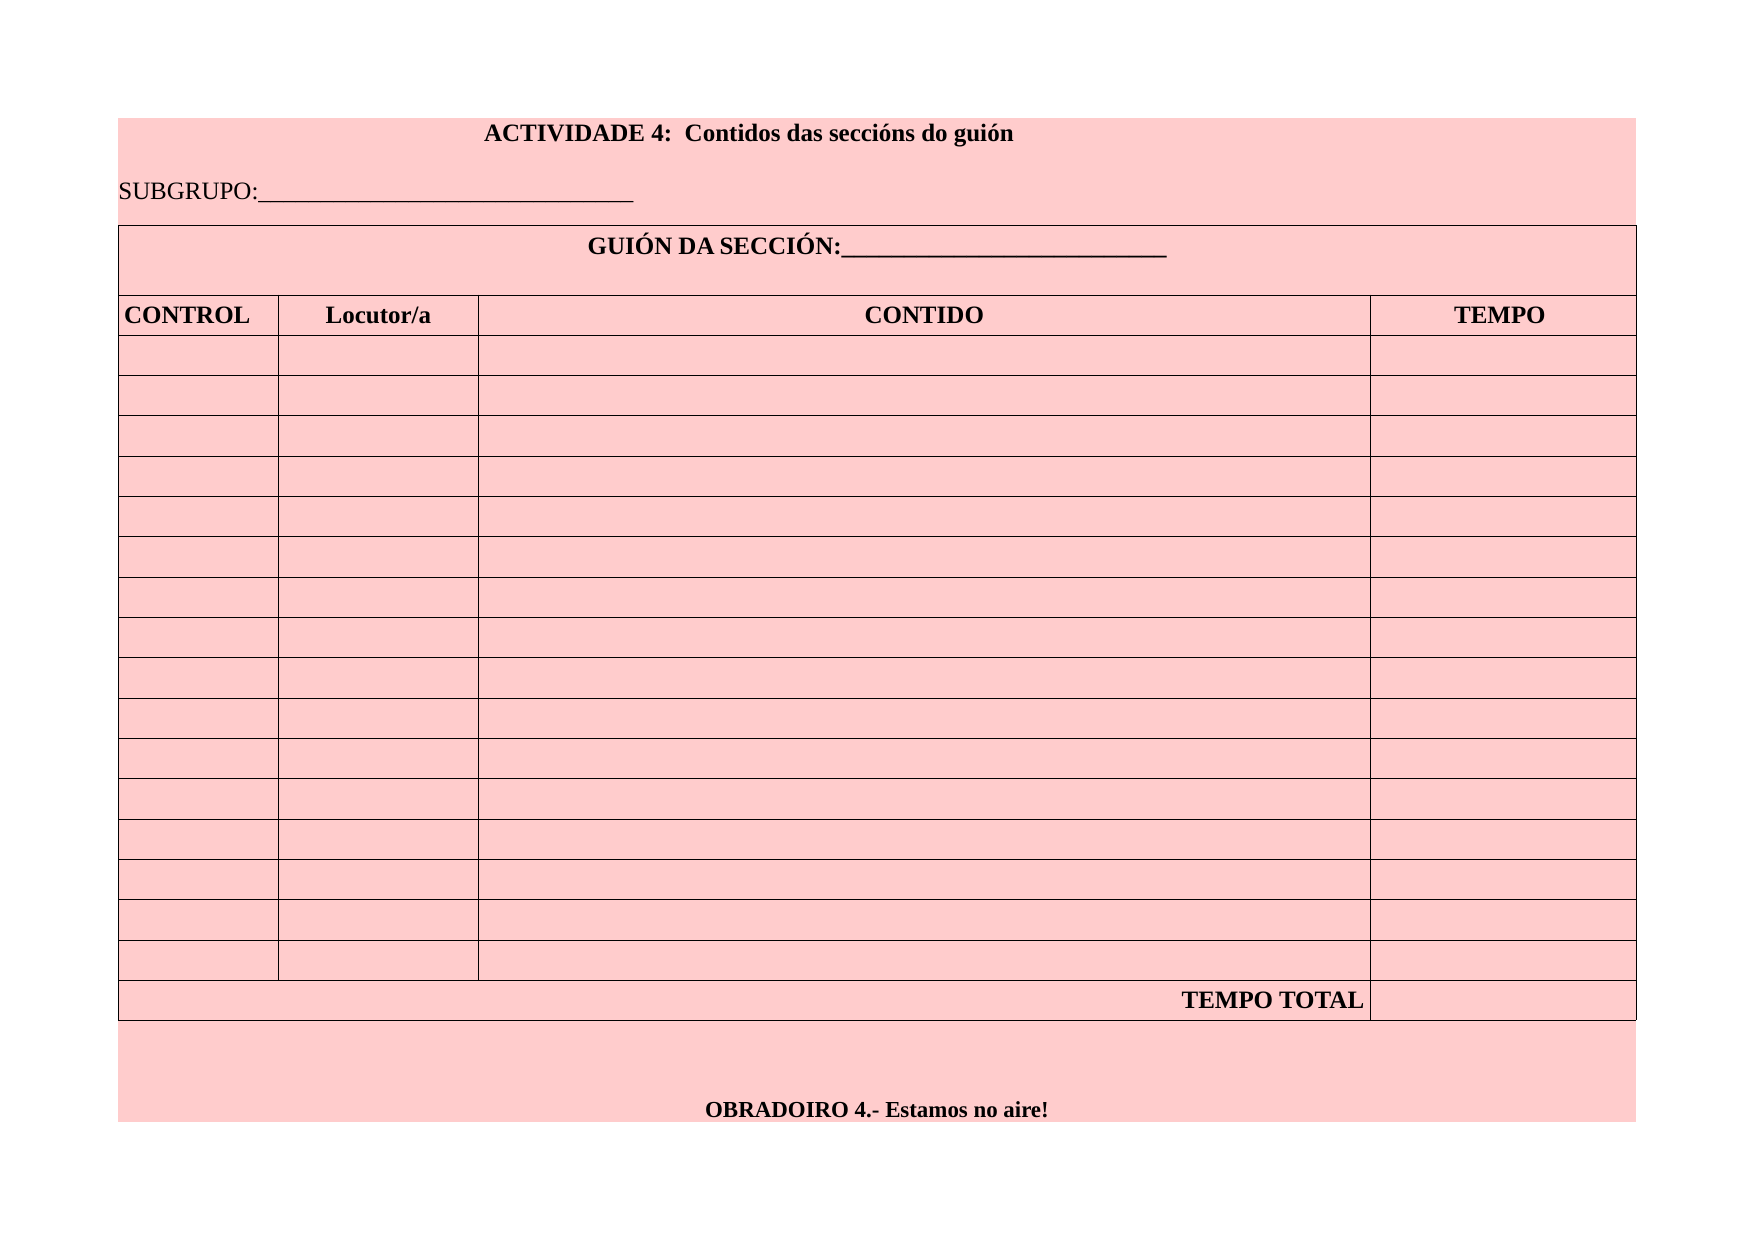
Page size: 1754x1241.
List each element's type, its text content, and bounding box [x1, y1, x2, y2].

table_cell [1371, 779, 1636, 818]
table_cell [479, 336, 1370, 375]
table_cell [279, 941, 478, 980]
table_cell [279, 336, 478, 375]
table_cell [119, 336, 278, 375]
table_cell [119, 739, 278, 778]
table_cell [479, 699, 1370, 738]
table_cell [119, 376, 278, 415]
table_cell [479, 900, 1370, 939]
table_cell [479, 416, 1370, 456]
table_cell [479, 820, 1370, 859]
table_cell [1371, 618, 1636, 657]
table_cell [1371, 739, 1636, 778]
table_cell [119, 860, 278, 899]
table_cell [479, 779, 1370, 818]
table_cell [279, 860, 478, 899]
table_cell [119, 457, 278, 496]
table_cell [1371, 416, 1636, 456]
table_cell [279, 699, 478, 738]
table_cell [1371, 941, 1636, 980]
table_cell [1371, 336, 1636, 375]
table_cell [279, 900, 478, 939]
table_cell [119, 537, 278, 577]
table_cell [119, 578, 278, 617]
table_cell [1371, 578, 1636, 617]
table_cell [279, 739, 478, 778]
table_cell [479, 457, 1370, 496]
table_cell [479, 860, 1370, 899]
table_cell CONTIDO [479, 296, 1370, 335]
table_cell [1371, 537, 1636, 577]
table_cell [1371, 699, 1636, 738]
table_cell [279, 779, 478, 818]
text SUBGRUPO:______________________________ [118, 176, 1636, 205]
table_cell [119, 900, 278, 939]
table_cell [119, 779, 278, 818]
table_cell [479, 941, 1370, 980]
table_cell [479, 658, 1370, 698]
table_cell [1371, 457, 1636, 496]
table_cell Locutor/a [279, 296, 478, 335]
table_cell [1371, 981, 1636, 1020]
table_cell [279, 457, 478, 496]
table_cell [119, 820, 278, 859]
table_cell [479, 618, 1370, 657]
table_cell [1371, 658, 1636, 698]
table_cell [279, 376, 478, 415]
table_cell [119, 699, 278, 738]
table_cell [479, 497, 1370, 536]
table_cell [279, 416, 478, 456]
table_cell [1371, 376, 1636, 415]
table_cell [1371, 820, 1636, 859]
table_cell [119, 618, 278, 657]
table_cell [119, 658, 278, 698]
table_cell [119, 941, 278, 980]
table_cell [279, 820, 478, 859]
table_cell [279, 658, 478, 698]
table_cell [119, 416, 278, 456]
table_cell [1371, 900, 1636, 939]
table_cell [479, 578, 1370, 617]
table_cell [479, 376, 1370, 415]
table_cell [279, 497, 478, 536]
table_cell TEMPO TOTAL [119, 981, 1370, 1020]
table_cell [1371, 860, 1636, 899]
table_cell [279, 537, 478, 577]
table_cell [1371, 497, 1636, 536]
table_cell TEMPO [1371, 296, 1636, 335]
table_cell [479, 537, 1370, 577]
table_header GUIÓN DA SECCIÓN:__________________________ [119, 226, 1636, 294]
table_cell [479, 739, 1370, 778]
table_cell CONTROL [119, 296, 278, 335]
table_cell [119, 497, 278, 536]
table_cell [279, 618, 478, 657]
table_cell [279, 578, 478, 617]
